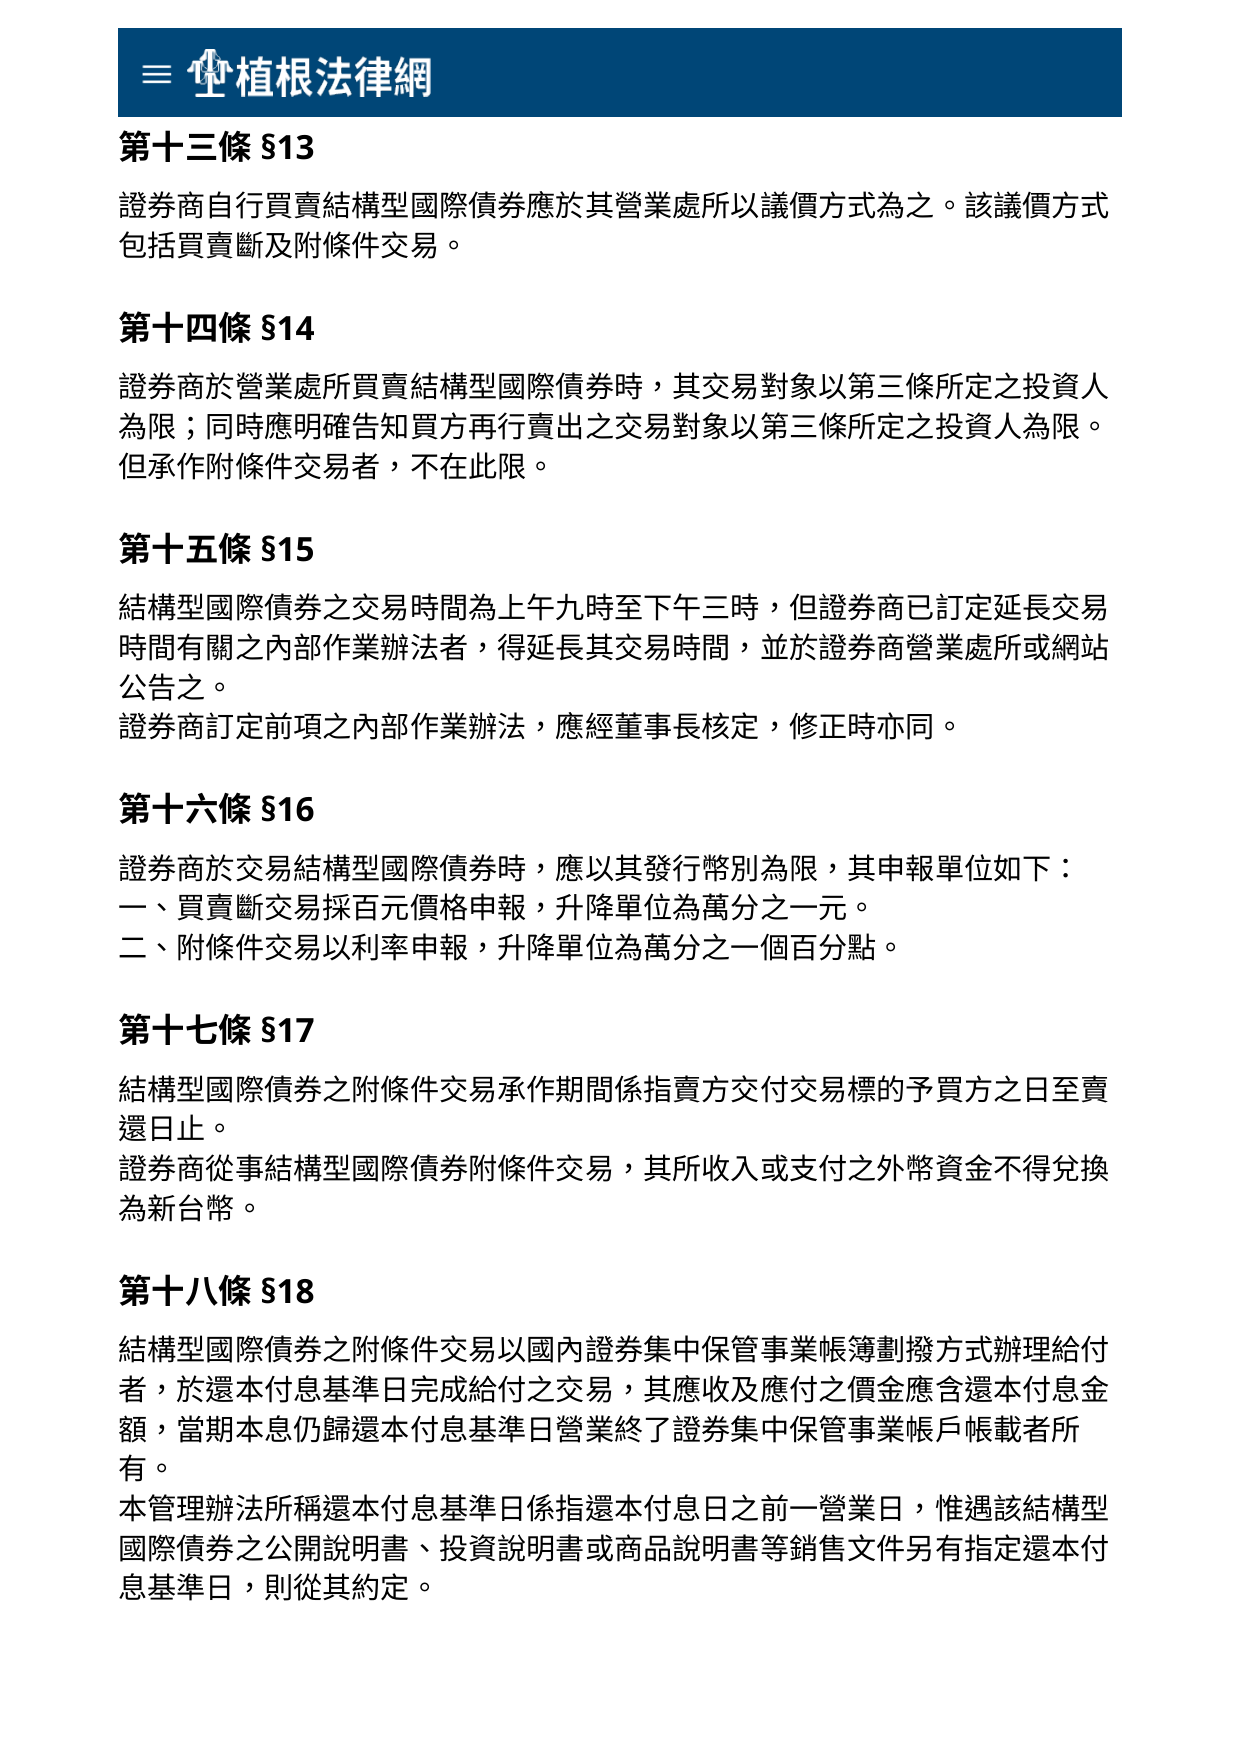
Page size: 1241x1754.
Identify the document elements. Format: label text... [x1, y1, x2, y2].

text 證券商從事結構型國際債券附條件交易，其所收入或支付之外幣資金不得兌換為新台幣。 [118, 1148, 1122, 1228]
text 證券商自行買賣結構型國際債券應於其營業處所以議價方式為之。該議價方式包括買賣斷及附條件交易。 [118, 186, 1122, 265]
text 第十六條 §16 [118, 786, 1122, 831]
text 結構型國際債券之附條件交易承作期間係指賣方交付交易標的予買方之日至賣還日止。 [118, 1069, 1122, 1148]
text 證券商訂定前項之內部作業辦法，應經董事長核定，修正時亦同。 [118, 707, 1122, 746]
text 第十四條 §14 [118, 305, 1122, 350]
text 一、買賣斷交易採百元價格申報，升降單位為萬分之一元。 [118, 888, 1122, 927]
text 第十八條 §18 [118, 1267, 1122, 1313]
text 第十三條 §13 [118, 123, 1122, 169]
text 結構型國際債券之交易時間為上午九時至下午三時，但證券商已訂定延長交易時間有關之內部作業辦法者，得延長其交易時間，並於證券商營業處所或網站公告之。 [118, 588, 1122, 707]
text 證券商於交易結構型國際債券時，應以其發行幣別為限，其申報單位如下： [118, 848, 1122, 888]
text 證券商於營業處所買賣結構型國際債券時，其交易對象以第三條所定之投資人為限；同時應明確告知買方再行賣出之交易對象以第三條所定之投資人為限。但承作附條件交易者，不在此限。 [118, 367, 1122, 486]
picture [118, 28, 1122, 117]
text 本管理辦法所稱還本付息基準日係指還本付息日之前一營業日，惟遇該結構型國際債券之公開說明書、投資說明書或商品說明書等銷售文件另有指定還本付息基準日，則從其約定。 [118, 1488, 1122, 1607]
text 二、附條件交易以利率申報，升降單位為萬分之一個百分點。 [118, 927, 1122, 967]
text 第十五條 §15 [118, 526, 1122, 571]
text 結構型國際債券之附條件交易以國內證券集中保管事業帳簿劃撥方式辦理給付者，於還本付息基準日完成給付之交易，其應收及應付之價金應含還本付息金額，當期本息仍歸還本付息基準日營業終了證券集中保管事業帳戶帳載者所有。 [118, 1329, 1122, 1488]
text 第十七條 §17 [118, 1007, 1122, 1052]
